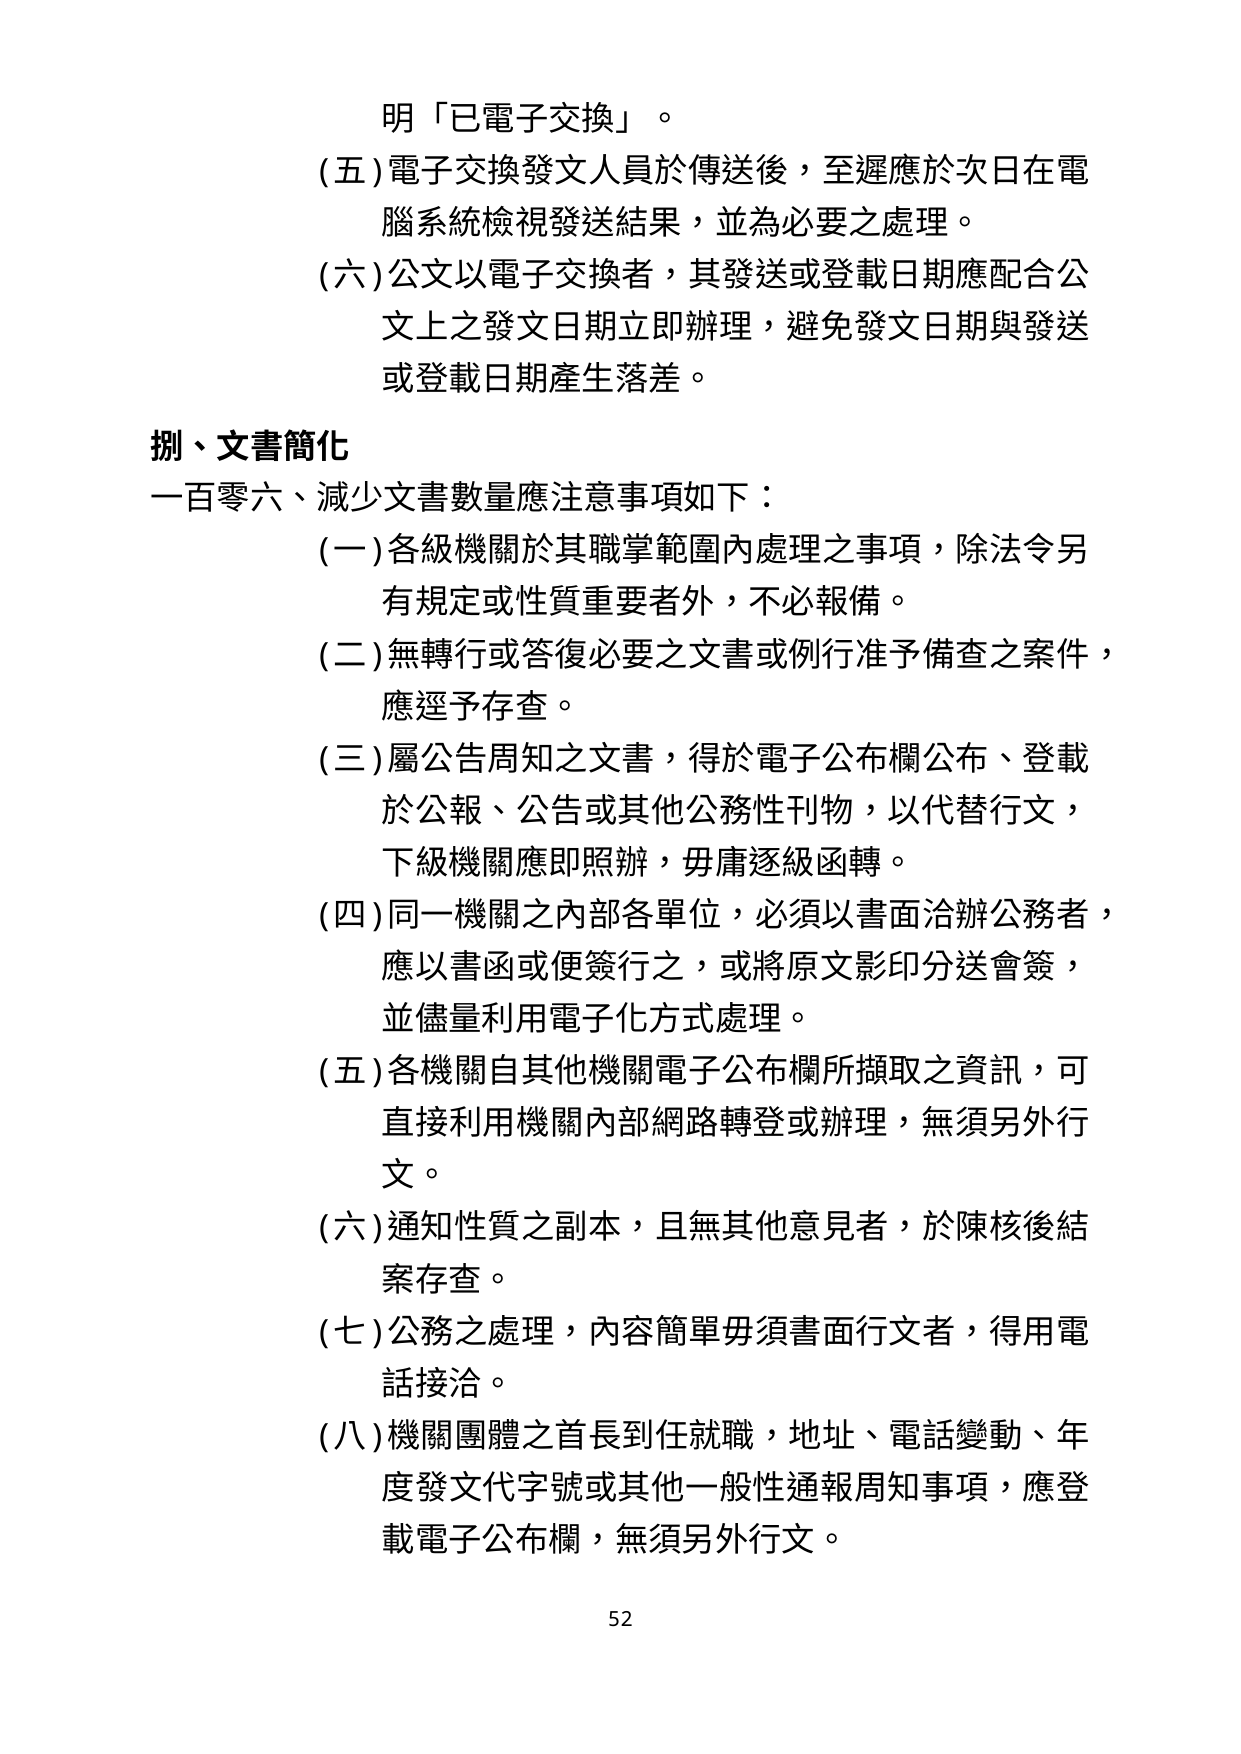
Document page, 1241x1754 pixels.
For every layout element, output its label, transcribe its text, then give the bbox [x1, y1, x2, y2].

text (五)各機關自其他機關電子公布欄所擷取之資訊，可直接利用機關內部網路轉登或辦理，無須另外行文。 [314, 1041, 1090, 1197]
text (三)屬公告周知之文書，得於電子公布欄公布、登載於公報、公告或其他公務性刊物，以代替行文，下級機關應即照辦，毋庸逐級函轉。 [314, 728, 1090, 885]
text (七)公務之處理，內容簡單毋須書面行文者，得用電話接洽。 [314, 1301, 1090, 1406]
text (六)通知性質之副本，且無其他意見者，於陳核後結案存查。 [314, 1197, 1090, 1301]
text 捌、文書簡化 [150, 420, 1090, 468]
text (四)同一機關之內部各單位，必須以書面洽辦公務者，應以書函或便簽行之，或將原文影印分送會簽，並儘量利用電子化方式處理。 [314, 885, 1090, 1041]
text (六)公文以電子交換者，其發送或登載日期應配合公文上之發文日期立即辦理，避免發文日期與發送或登載日期產生落差。 [314, 245, 1090, 401]
text (二)無轉行或答復必要之文書或例行准予備查之案件，應逕予存查。 [314, 624, 1090, 728]
text 一百零六、減少文書數量應注意事項如下： [150, 468, 1090, 520]
text (八)機關團體之首長到任就職，地址、電話變動、年度發文代字號或其他一般性通報周知事項，應登載電子公布欄，無須另外行文。 [314, 1406, 1090, 1562]
text (一)各級機關於其職掌範圍內處理之事項，除法令另有規定或性質重要者外，不必報備。 [314, 520, 1090, 624]
text (五)電子交換發文人員於傳送後，至遲應於次日在電腦系統檢視發送結果，並為必要之處理。 [314, 141, 1090, 245]
text 明「已電子交換」。 [314, 89, 1090, 141]
